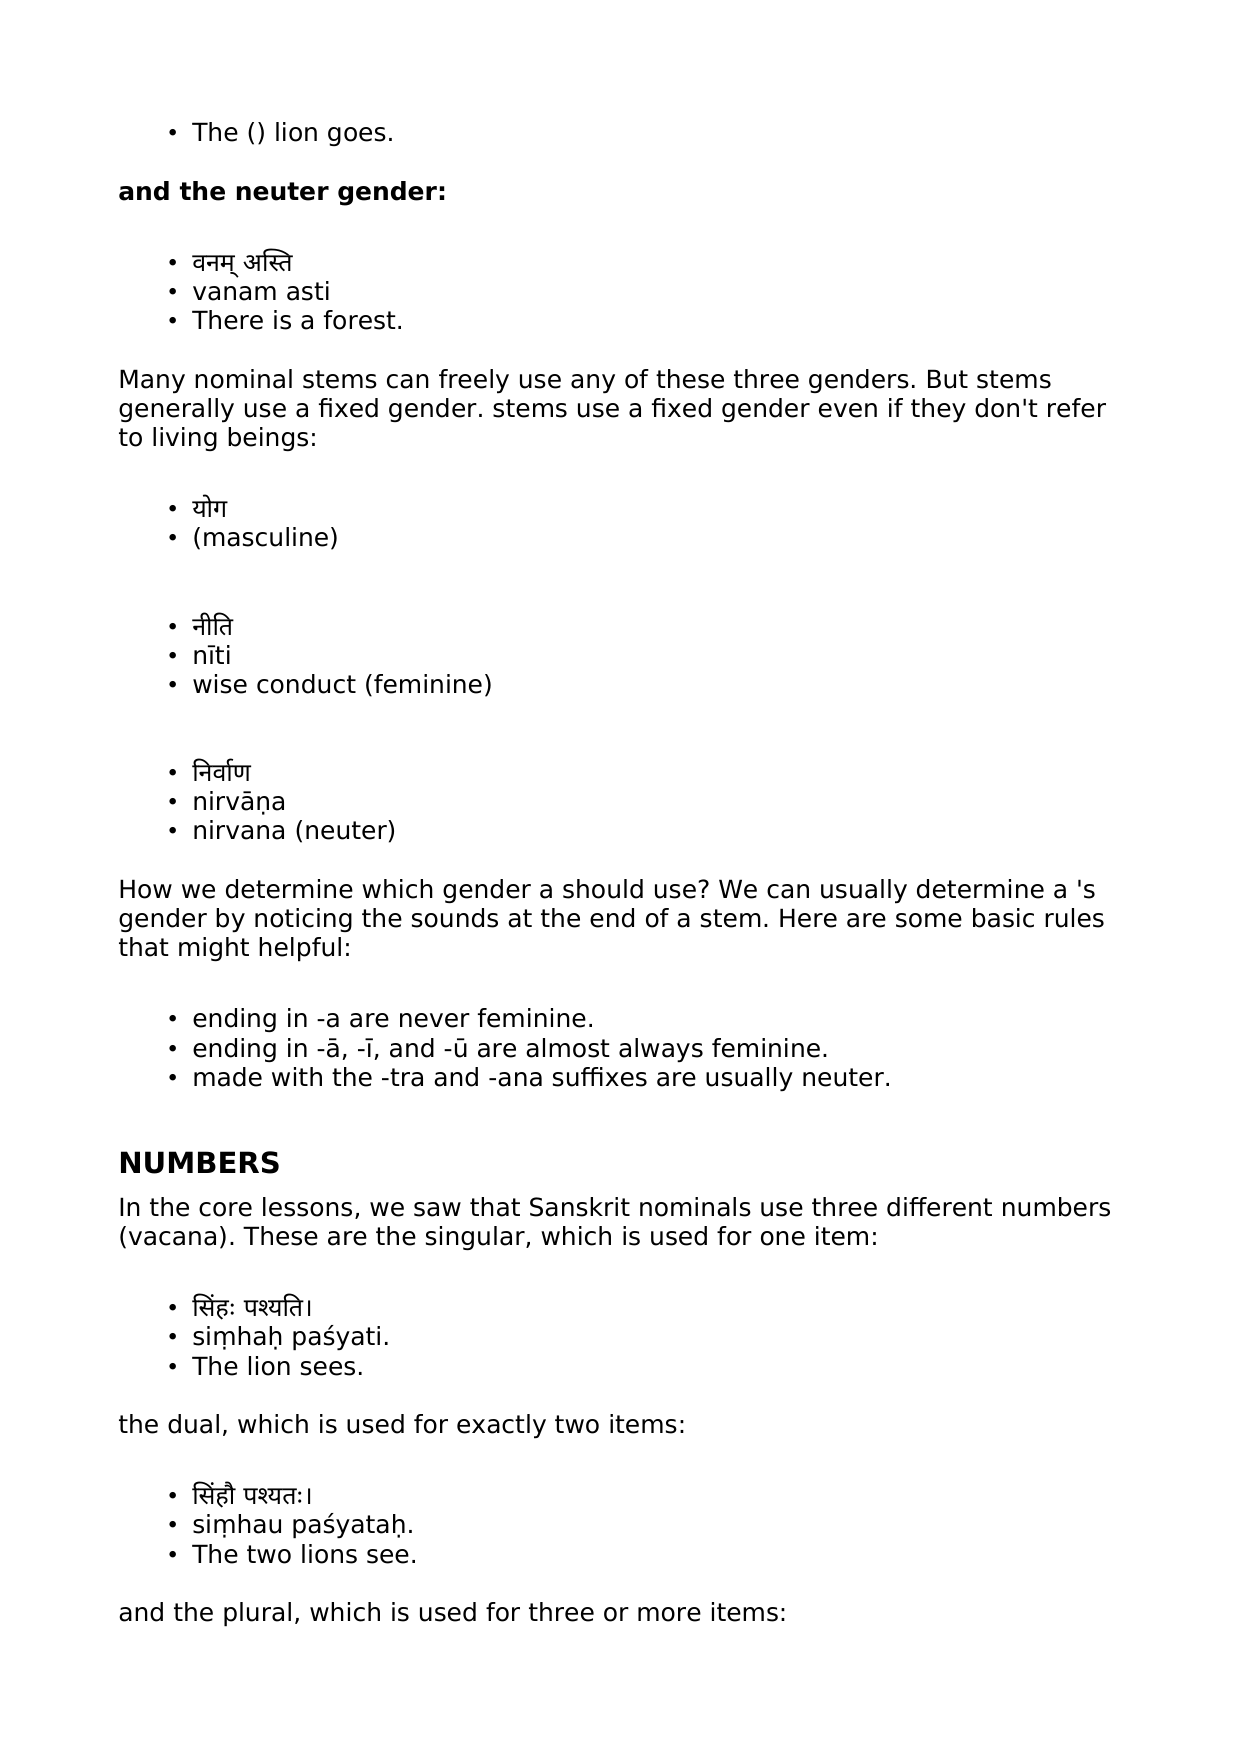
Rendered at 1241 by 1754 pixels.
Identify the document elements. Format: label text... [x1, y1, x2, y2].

list nirvana (neuter) [177, 816, 1122, 846]
subtitle NUMBERS [118, 1147, 1122, 1181]
text and the plural, which is used for three or more items: [118, 1598, 1122, 1628]
list wise conduct (feminine) [177, 670, 1122, 699]
list योग [177, 494, 1122, 523]
list siṃhau paśyataḥ. [177, 1511, 1122, 1540]
text the dual, which is used for exactly two items: [118, 1410, 1122, 1439]
list siṃhaḥ paśyati. [177, 1322, 1122, 1352]
list नीति [177, 612, 1122, 641]
text Many nominal stems can freely use any of these three genders. But stems generally use a fixed gender. stems use a fixed gender even if they don't refer to living beings: [118, 365, 1122, 452]
list ending in -a are never feminine. [177, 1004, 1122, 1034]
list vanam asti [177, 277, 1122, 306]
list nirvāṇa [177, 787, 1122, 816]
list The two lions see. [177, 1540, 1122, 1569]
list ending in -ā, -ī, and -ū are almost always feminine. [177, 1034, 1122, 1063]
text and the neuter gender: [118, 177, 1122, 206]
list There is a forest. [177, 306, 1122, 335]
list सिंहः पश्यति। [177, 1293, 1122, 1322]
text How we determine which gender a should use? We can usually determine a 's gender by noticing the sounds at the end of a stem. Here are some basic rules that might helpful: [118, 875, 1122, 963]
list nīti [177, 641, 1122, 670]
list सिंहौ पश्यतः। [177, 1481, 1122, 1511]
list The lion sees. [177, 1352, 1122, 1381]
list made with the -tra and -ana suffixes are usually neuter. [177, 1063, 1122, 1092]
list The () lion goes. [177, 118, 1122, 147]
list (masculine) [177, 523, 1122, 553]
list निर्वाण [177, 758, 1122, 787]
text In the core lessons, we saw that Sanskrit nominals use three different numbers (vacana). These are the singular, which is used for one item: [118, 1193, 1122, 1251]
list वनम् अस्ति [177, 248, 1122, 277]
